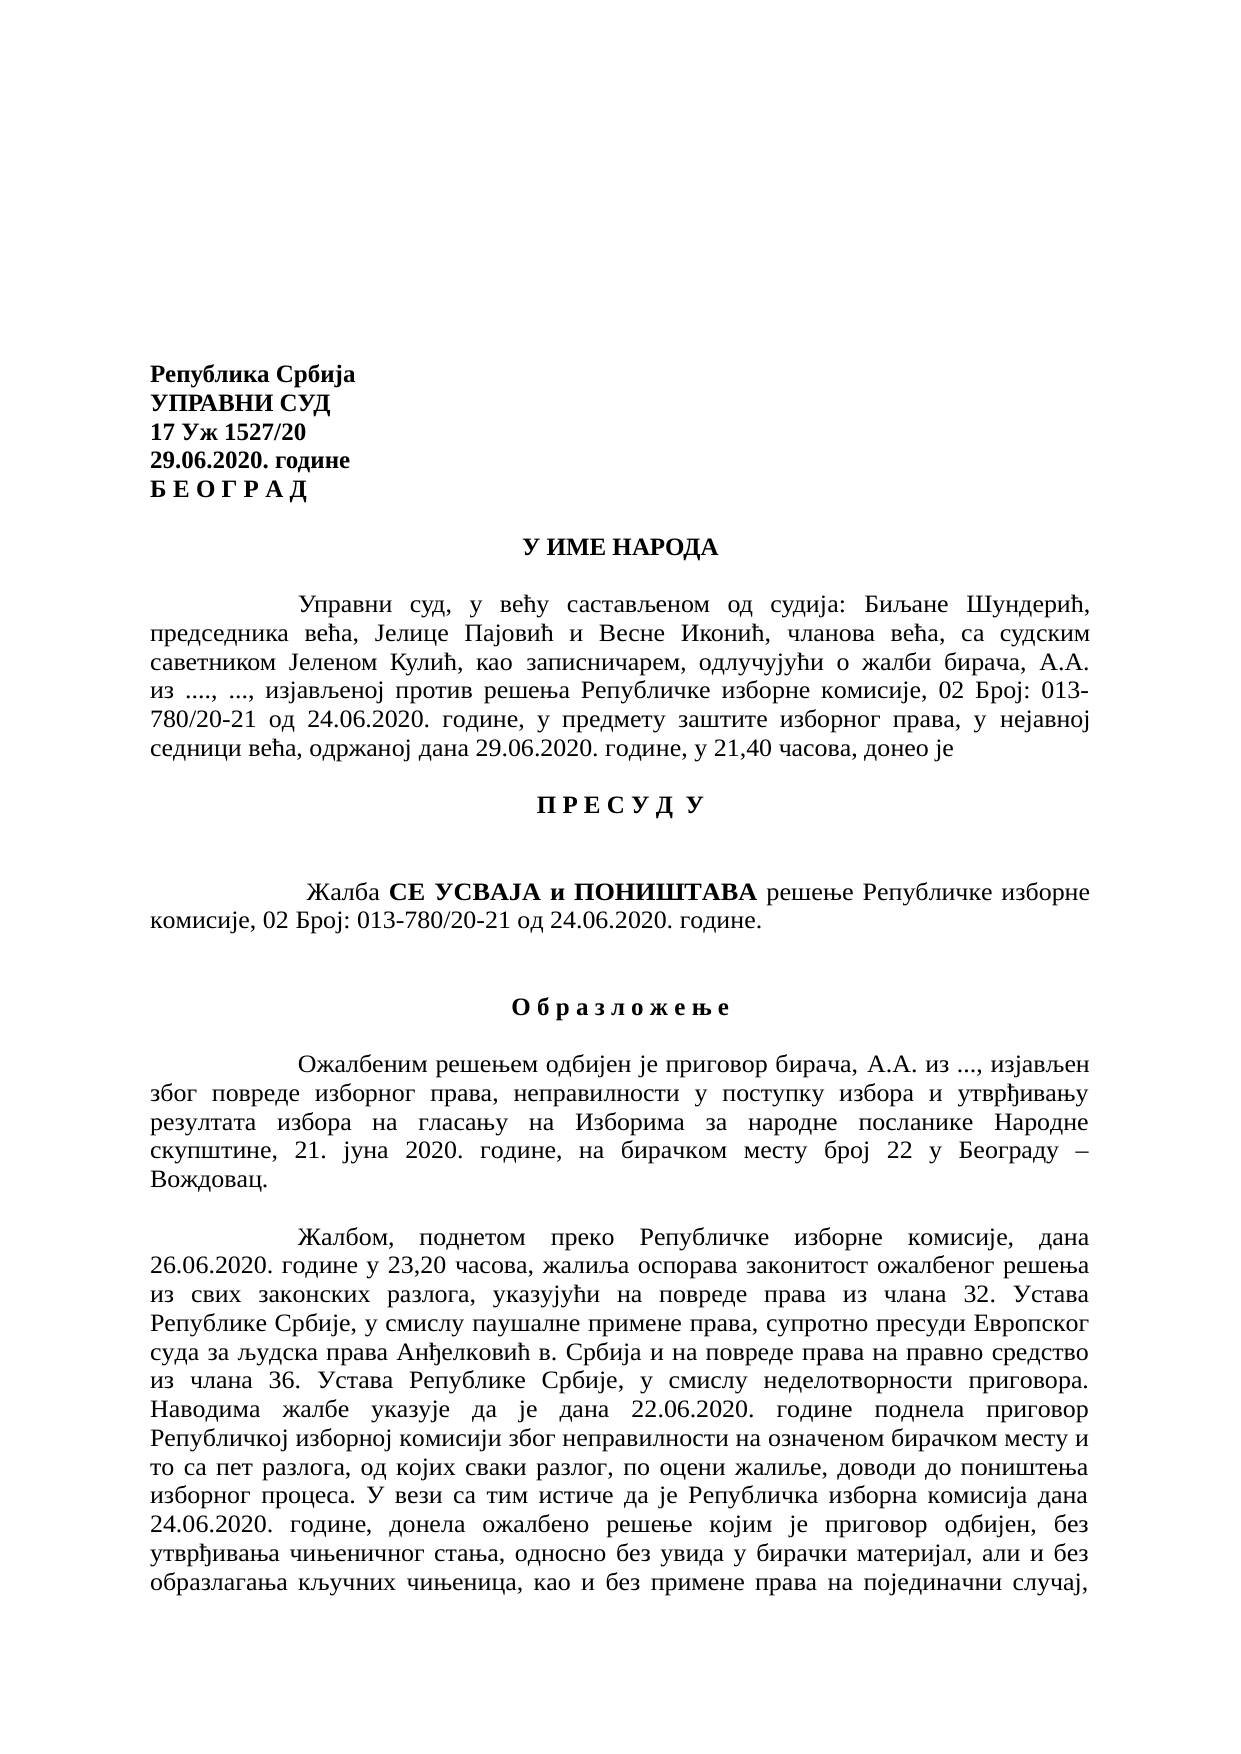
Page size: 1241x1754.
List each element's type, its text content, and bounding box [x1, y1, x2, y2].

text 29.06.2020. године [150, 445, 1090, 474]
text 17 Уж 1527/20 [150, 417, 1090, 445]
text О б р а з л о ж е њ е [150, 992, 1090, 1020]
text Управни суд, у већу састављеном од судија: Биљане Шундерић, председника већа, Јелице Пајовић и Весне Иконић, чланова већа, са судским саветником Јеленом Кулић, као записничарем, одлучујући о жалби бирача, A.A. из ...., ..., изјављеној против решења Републичке изборне комисије, 02 Број: 013-780/20-21 од 24.06.2020. године, у предмету заштите изборног права, у нејавној седници већа, одржаној дана 29.06.2020. године, у 21,40 часова, донео је [150, 589, 1090, 762]
text У ИМЕ НАРОДА [150, 532, 1090, 560]
text УПРАВНИ СУД [150, 388, 1090, 417]
text Жалбом, поднетом преко Републичке изборне комисије, дана 26.06.2020. године у 23,20 часова, жалиља оспорава законитост ожалбеног решења из свих законских разлога, указујући на повреде права из члана 32. Устава Републике Србије, у смислу паушалне примене права, супротно пресуди Европског суда за људска права Анђелковић в. Србија и на повреде права на правно средство из члана 36. Устава Републике Србије, у смислу неделотворности приговора. Наводима жалбе указује да је дана 22.06.2020. године поднела приговор Републичкој изборној комисији због неправилности на означеном бирачком месту и то са пет разлога, од којих сваки разлог, по оцени жалиље, доводи до поништења изборног процеса. У вези са тим истиче да је Републичка изборна комисија дана 24.06.2020. године, донела ожалбено решење којим је приговор одбијен, без утврђивања чињеничног стања, односно без увида у бирачки материјал, али и без образлагања кључних чињеница, као и без примене права на појединачни случај, [150, 1222, 1090, 1595]
text П Р Е С У Д У [150, 790, 1090, 819]
text Ожалбеним решењем одбијен је приговор бирача, A.A. из ..., изјављен због повреде изборног права, неправилности у поступку избора и утврђивању резултата избора на гласању на Изборима за народне посланике Народне скупштине, 21. јуна 2020. године, на бирачком месту број 22 у Београду – Вождовац. [150, 1049, 1090, 1193]
text Република Србија [150, 148, 1090, 388]
text Б Е О Г Р А Д [150, 474, 1090, 503]
text Жалба СЕ УСВАЈА и ПОНИШТАВА решење Републичке изборне комисије, 02 Број: 013-780/20-21 од 24.06.2020. године. [150, 877, 1090, 934]
